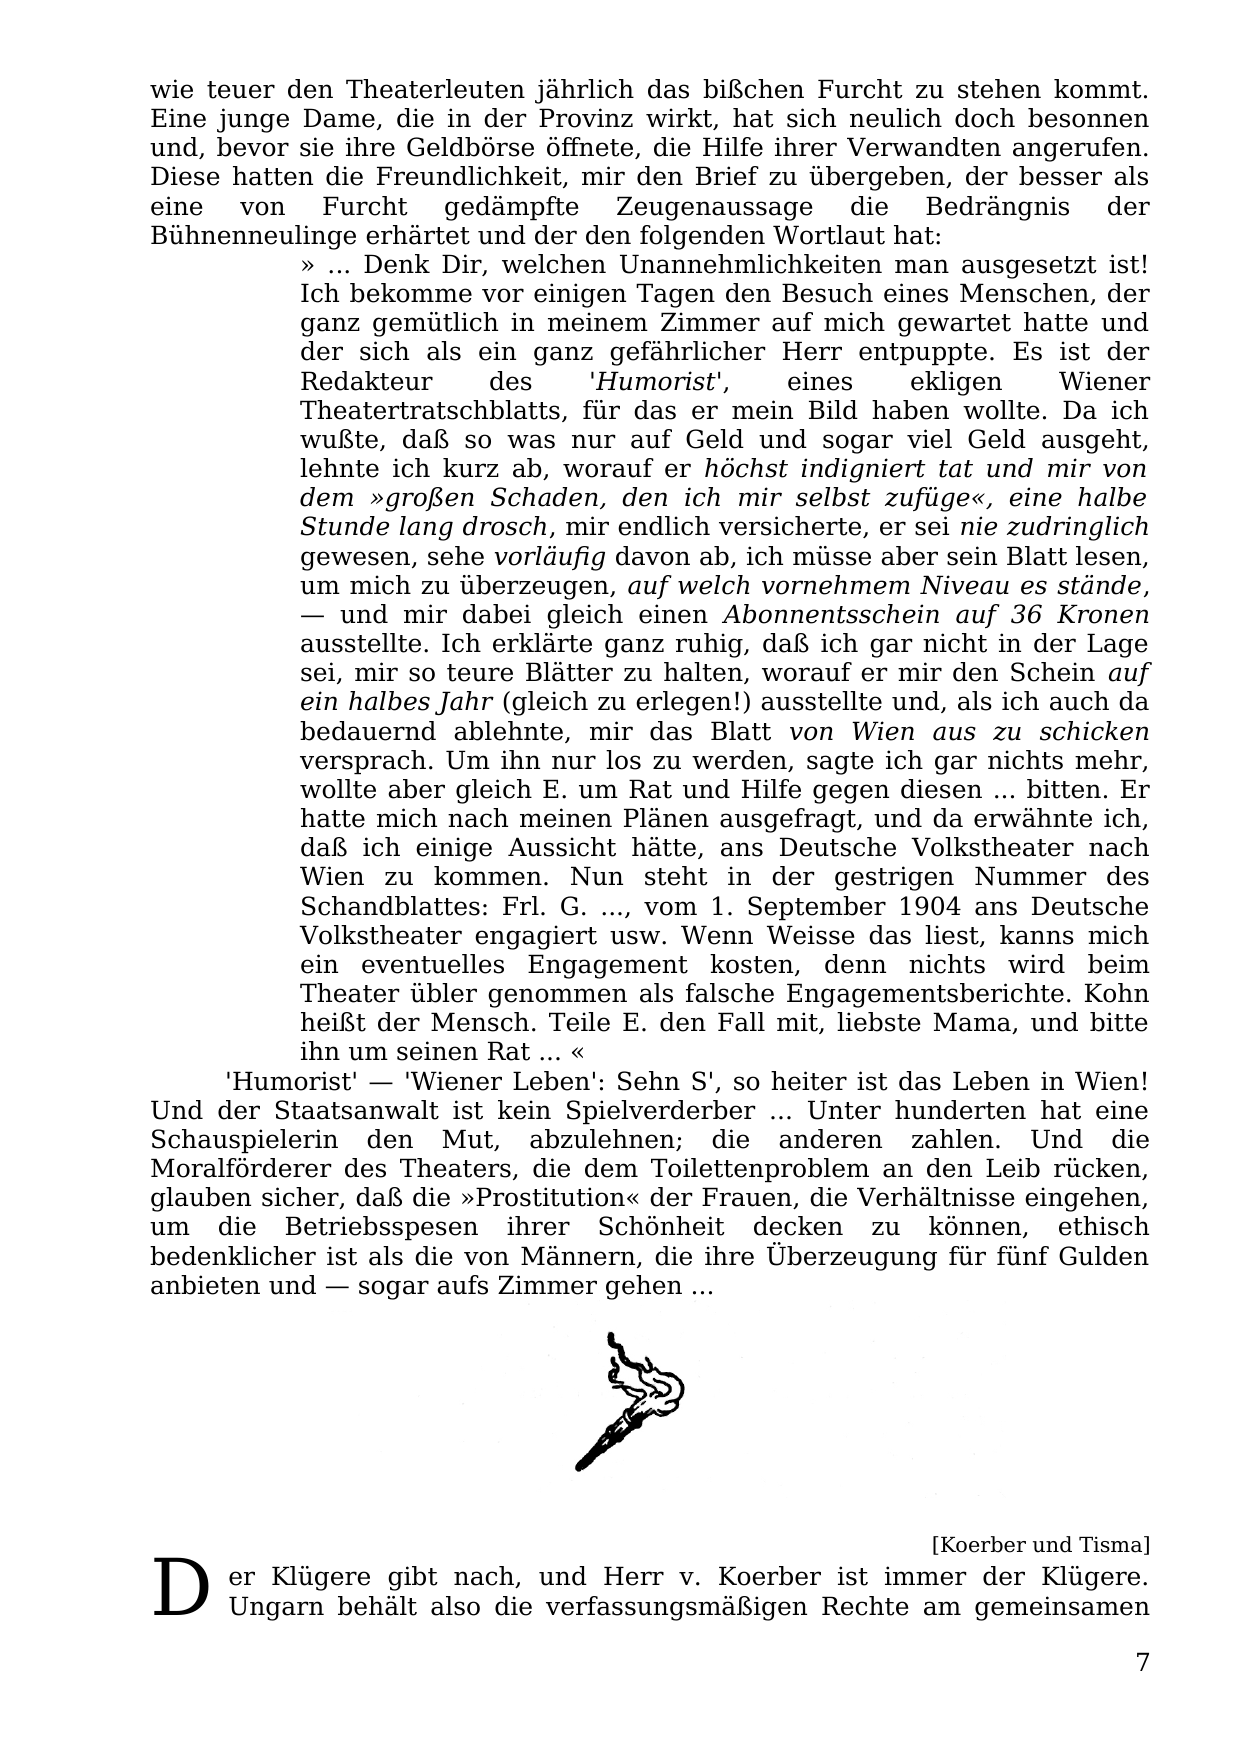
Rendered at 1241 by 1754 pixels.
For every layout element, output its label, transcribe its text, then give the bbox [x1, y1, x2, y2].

text Der Klügere gibt nach, und Herr v. Koerber ist immer der Klügere. Ungarn behält also die verfassungsmäßigen Rechte am gemeinsamen [150, 1558, 1151, 1621]
text [Koerber und Tisma] [150, 1533, 1151, 1558]
text » ... Denk Dir, welchen Unannehmlichkeiten man ausgesetzt ist! Ich bekomme vor einigen Tagen den Besuch eines Menschen, der ganz gemütlich in meinem Zimmer auf mich gewartet hatte und der sich als ein ganz gefährlicher Herr entpuppte. Es ist der Redakteur des 'Humorist', eines ekligen Wiener Theatertratschblatts, für das er mein Bild haben wollte. Da ich wußte, daß so was nur auf Geld und sogar viel Geld ausgeht, lehnte ich kurz ab, worauf er höchst indigniert tat und mir von dem »großen Schaden, den ich mir selbst zufüge«, eine halbe Stunde lang drosch, mir endlich versicherte, er sei nie zudringlich gewesen, sehe vorläufig davon ab, ich müsse aber sein Blatt lesen, um mich zu überzeugen, auf welch vornehmem Niveau es stände, — und mir dabei gleich einen Abonnentsschein auf 36 Kronen ausstellte. Ich erklärte ganz ruhig, daß ich gar nicht in der Lage sei, mir so teure Blätter zu halten, worauf er mir den Schein auf ein halbes Jahr (gleich zu erlegen!) ausstellte und, als ich auch da bedauernd ablehnte, mir das Blatt von Wien aus zu schicken versprach. Um ihn nur los zu werden, sagte ich gar nichts mehr, wollte aber gleich E. um Rat und Hilfe gegen diesen ... bitten. Er hatte mich nach meinen Plänen ausgefragt, und da erwähnte ich, daß ich einige Aussicht hätte, ans Deutsche Volkstheater nach Wien zu kommen. Nun steht in der gestrigen Nummer des Schandblattes: Frl. G. ..., vom 1. September 1904 ans Deutsche Volkstheater engagiert usw. Wenn Weisse das liest, kanns mich ein eventuelles Engagement kosten, denn nichts wird beim Theater übler genommen als falsche Engagementsberichte. Kohn heißt der Mensch. Teile E. den Fall mit, liebste Mama, und bitte ihn um seinen Rat ... « [300, 250, 1151, 1067]
text 'Humorist' — 'Wiener Leben': Sehn S', so heiter ist das Leben in Wien! Und der Staatsanwalt ist kein Spielverderber ... Unter hunderten hat eine Schauspielerin den Mut, abzulehnen; die anderen zahlen. Und die Moralförderer des Theaters, die dem Toilettenproblem an den Leib rücken, glauben sicher, daß die »Prostitution« der Frauen, die Verhältnisse eingehen, um die Betriebsspesen ihrer Schönheit decken zu können, ethisch bedenklicher ist als die von Männern, die ihre Überzeugung für fünf Gulden anbieten und — sogar aufs Zimmer gehen ... [150, 1067, 1151, 1300]
picture [294, 1300, 1006, 1498]
text wie teuer den Theaterleuten jährlich das bißchen Furcht zu stehen kommt. Eine junge Dame, die in der Provinz wirkt, hat sich neulich doch besonnen und, bevor sie ihre Geldbörse öffnete, die Hilfe ihrer Verwandten angerufen. Diese hatten die Freundlichkeit, mir den Brief zu übergeben, der besser als eine von Furcht gedämpfte Zeugenaussage die Bedrängnis der Bühnenneulinge erhärtet und der den folgenden Wortlaut hat: [150, 75, 1151, 250]
